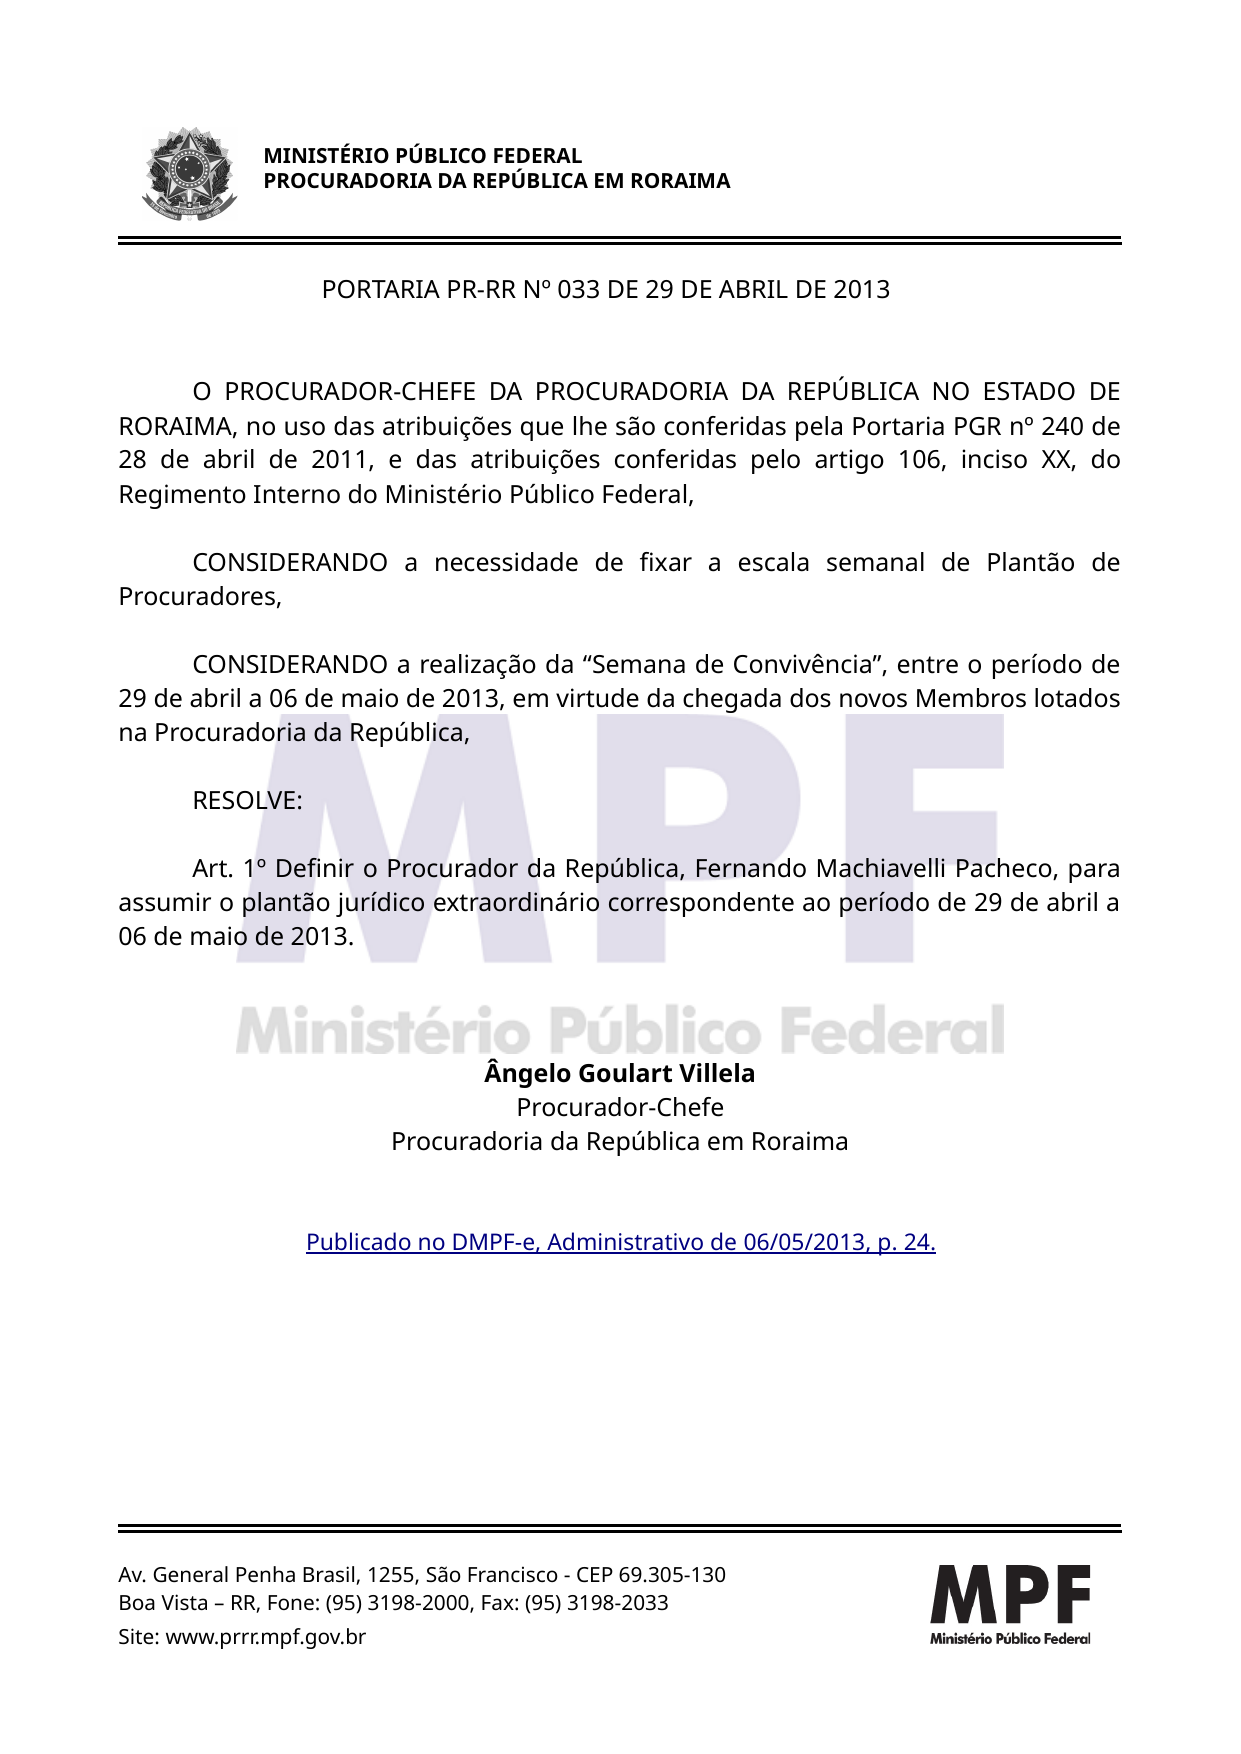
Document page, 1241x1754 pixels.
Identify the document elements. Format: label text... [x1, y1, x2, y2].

text CONSIDERANDO a realização da “Semana de Convivência”, entre o período de 29 de abril a 06 de maio de 2013, em virtude da chegada dos novos Membros lotados na Procuradoria da República, [118, 647, 1122, 749]
text PORTARIA PR-RR Nº 033 DE 29 DE ABRIL DE 2013 [118, 272, 1122, 306]
text RESOLVE: [118, 783, 1122, 817]
picture [236, 749, 1004, 783]
text MINISTÉRIO PÚBLICO FEDERAL PROCURADORIA DA REPÚBLICA EM RORAIMA [239, 143, 1122, 193]
text Art. 1º Definir o Procurador da República, Fernando Machiavelli Pacheco, para assumir o plantão jurídico extraordinário correspondente ao período de 29 de abril a 06 de maio de 2013. [118, 851, 1122, 953]
text Ângelo Goulart Villela [118, 1055, 1122, 1089]
text CONSIDERANDO a necessidade de fixar a escala semanal de Plantão de Procuradores, [118, 544, 1122, 612]
text O PROCURADOR-CHEFE DA PROCURADORIA DA REPÚBLICA NO ESTADO DE RORAIMA, no uso das atribuições que lhe são conferidas pela Portaria PGR nº 240 de 28 de abril de 2011, e das atribuições conferidas pelo artigo 106, inciso XX, do Regimento Interno do Ministério Público Federal, [118, 374, 1122, 510]
text Publicado no DMPF-e, Administrativo de 06/05/2013, p. 24. [118, 1226, 1122, 1257]
picture [142, 127, 238, 221]
picture [236, 817, 1004, 851]
text Procuradoria da República em Roraima [118, 1123, 1122, 1157]
picture [236, 953, 1004, 1054]
picture [930, 1565, 1091, 1644]
text Procurador-Chefe [118, 1089, 1122, 1123]
